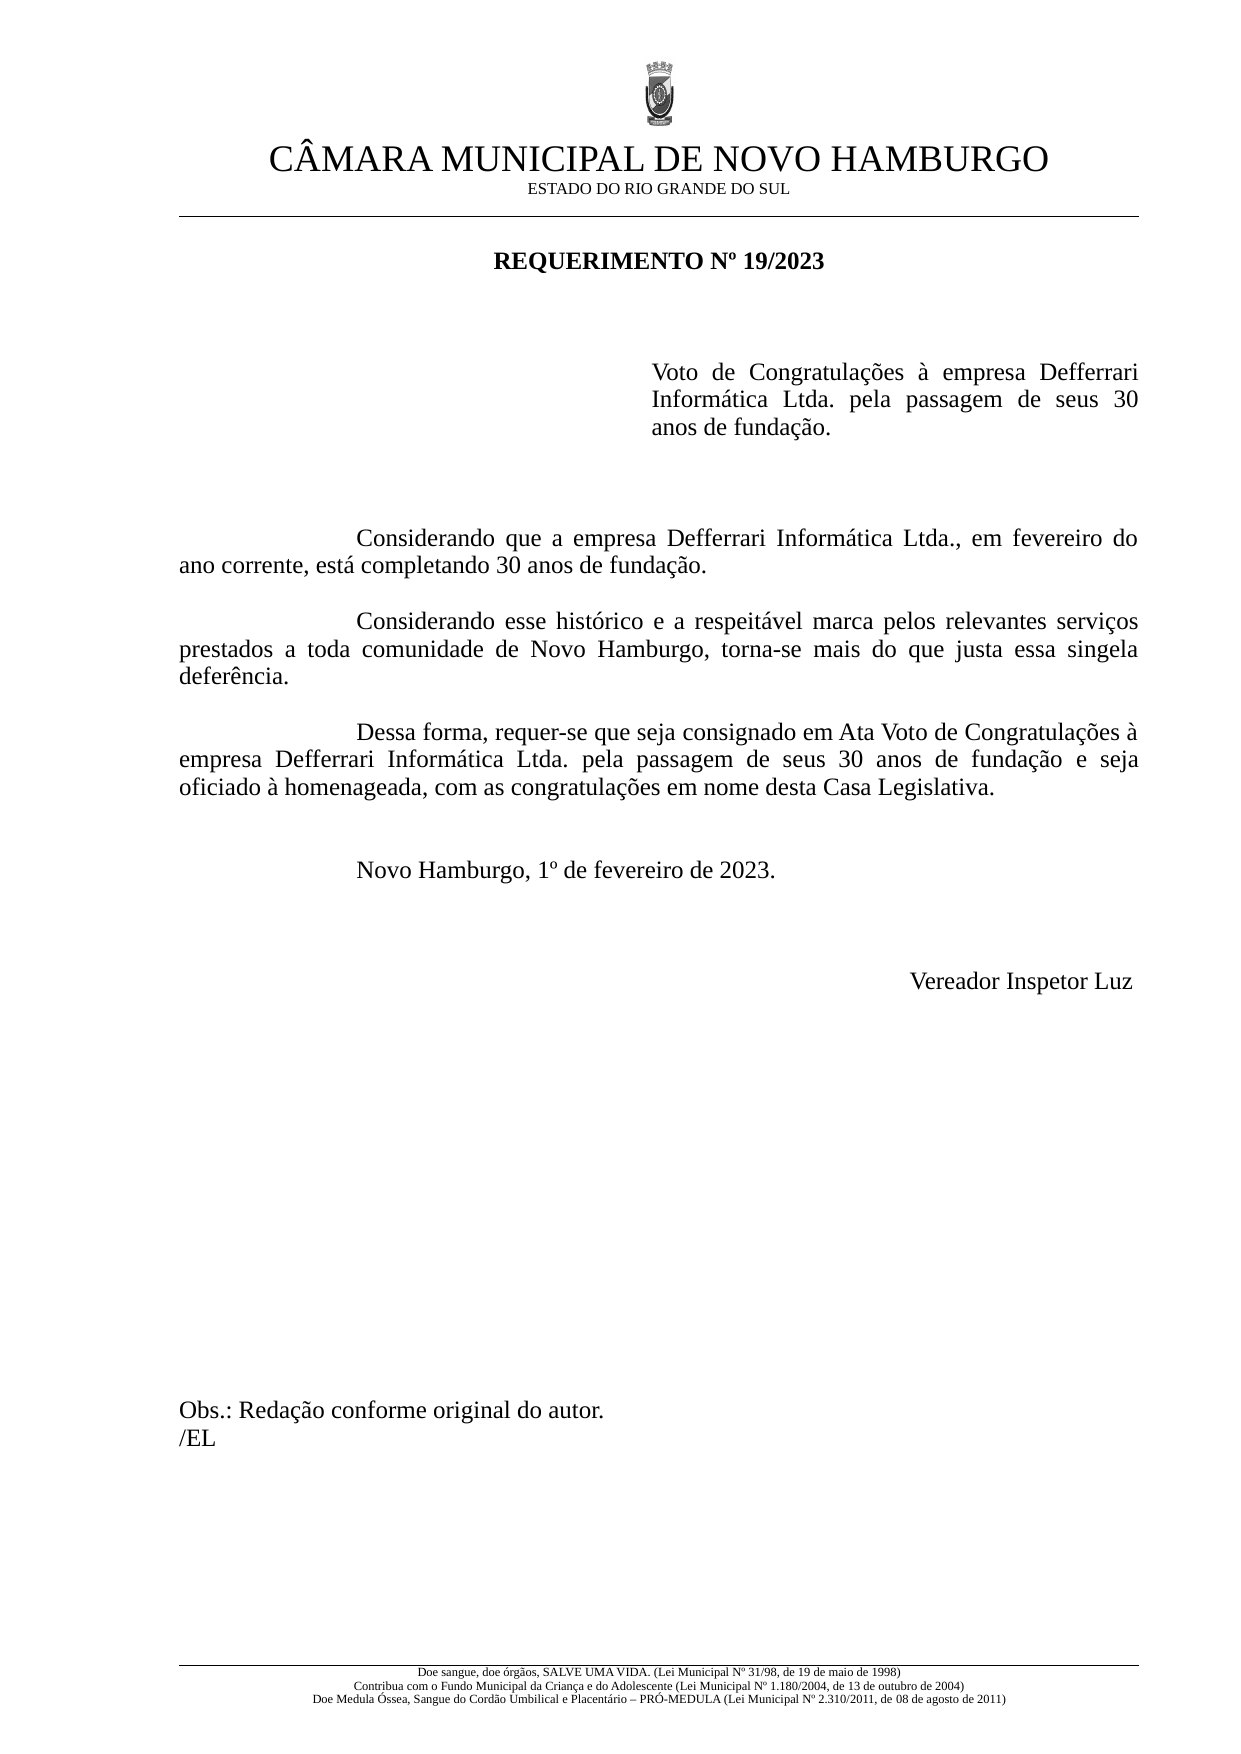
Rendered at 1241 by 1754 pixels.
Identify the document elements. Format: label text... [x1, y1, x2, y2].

text Considerando esse histórico e a respeitável marca pelos relevantes serviços prestados a toda comunidade de Novo Hamburgo, torna-se mais do que justa essa singela deferência. [179, 607, 1139, 690]
text Obs.: Redação conforme original do autor. [179, 1397, 1139, 1424]
text /EL [179, 1424, 1139, 1452]
text Novo Hamburgo, 1º de fevereiro de 2023. [179, 856, 1139, 884]
text REQUERIMENTO Nº 19/2023 [179, 247, 1139, 274]
text Voto de Congratulações à empresa Defferrari Informática Ltda. pela passagem de seus 30 anos de fundação. [651, 358, 1139, 441]
text Dessa forma, requer-se que seja consignado em Ata Voto de Congratulações à empresa Defferrari Informática Ltda. pela passagem de seus 30 anos de fundação e seja oficiado à homenageada, com as congratulações em nome desta Casa Legislativa. [179, 718, 1139, 801]
text Vereador Inspetor Luz [179, 967, 1139, 995]
text Considerando que a empresa Defferrari Informática Ltda., em fevereiro do ano corrente, está completando 30 anos de fundação. [179, 524, 1139, 579]
